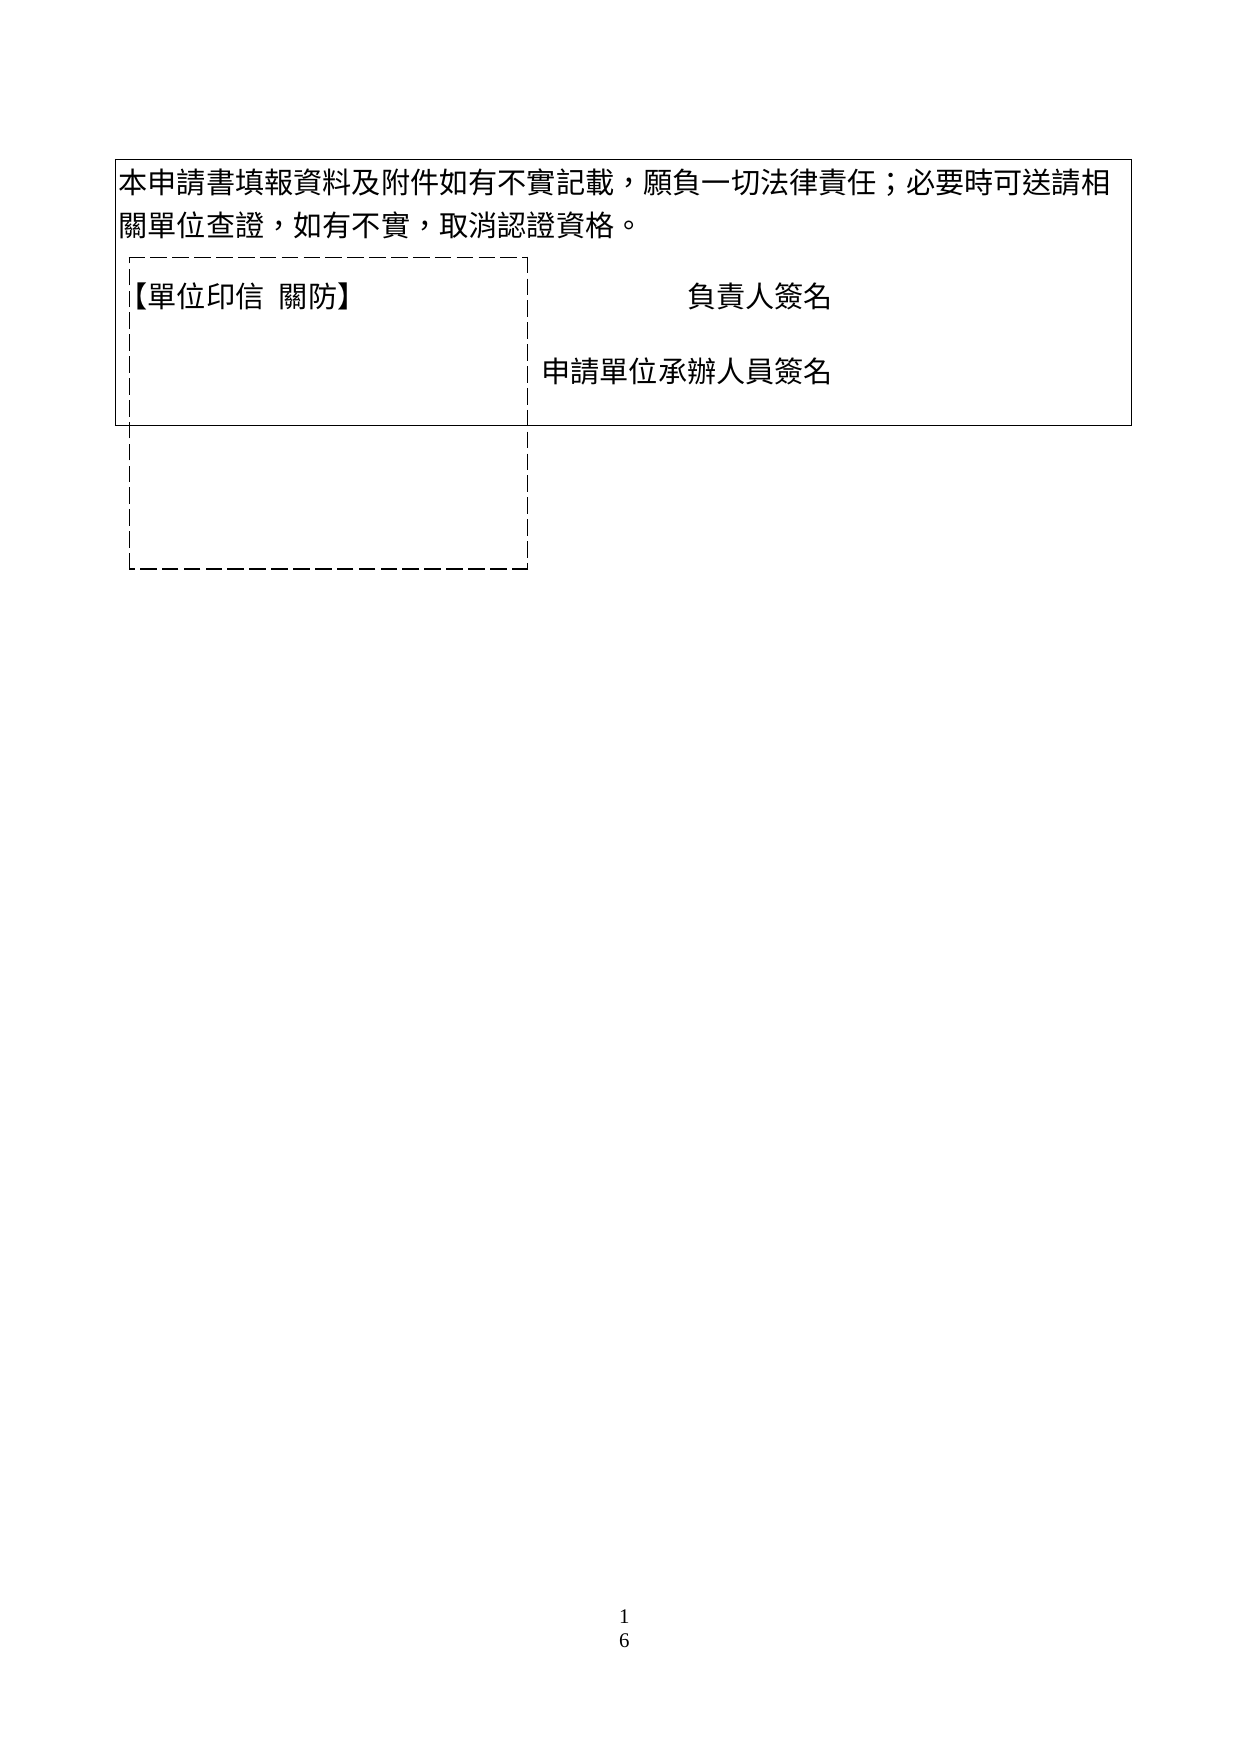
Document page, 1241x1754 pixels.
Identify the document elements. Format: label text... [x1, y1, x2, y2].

table_cell [129, 426, 528, 570]
table_cell 本申請書填報資料及附件如有不實記載，願負一切法律責任；必要時可送請相關單位查證，如有不實，取消認證資格。 【單位印信 關防】 負責人簽名 申請單位承辦人員簽名 [116, 160, 1131, 425]
